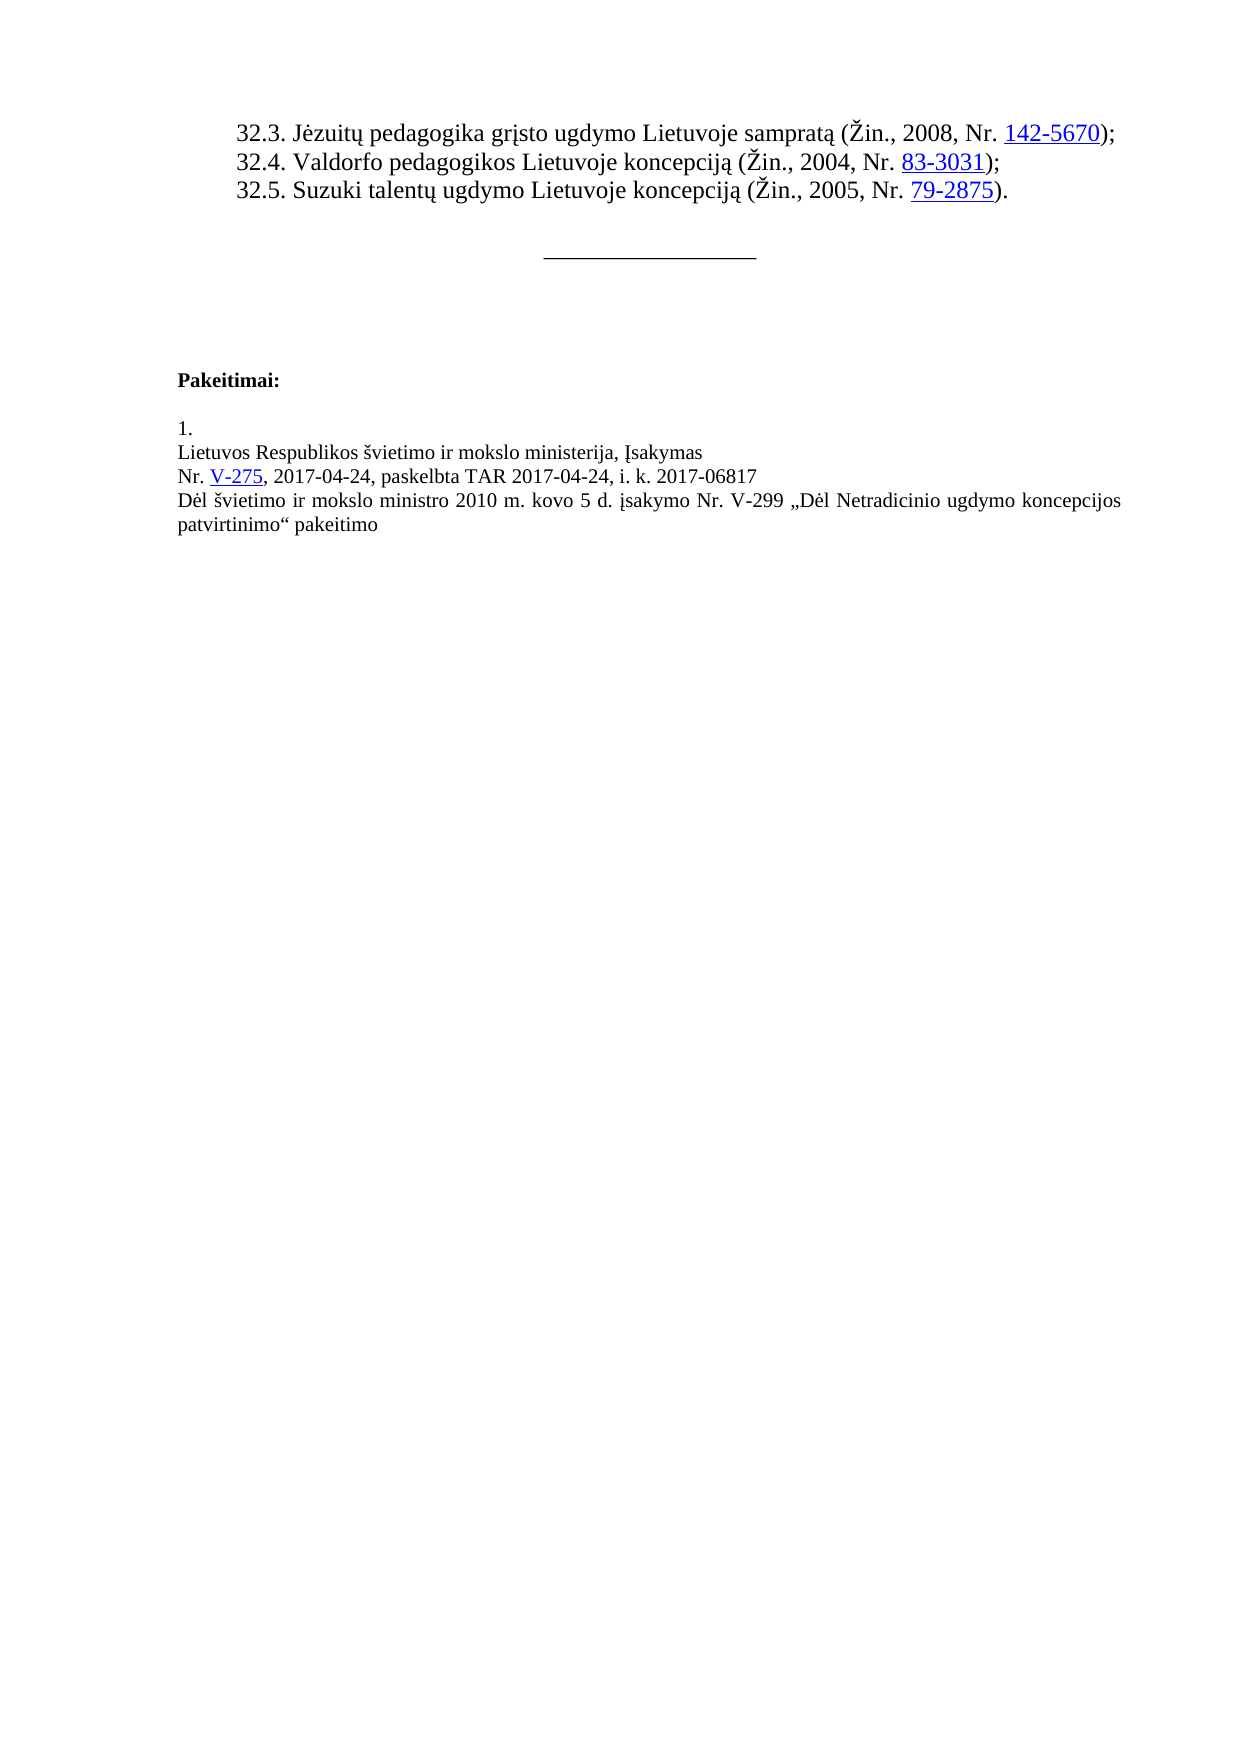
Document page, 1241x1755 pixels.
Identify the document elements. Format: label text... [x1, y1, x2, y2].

text 32.4. Valdorfo pedagogikos Lietuvoje koncepciją (Žin., 2004, Nr. 83-3031); [177, 147, 1122, 176]
text Lietuvos Respublikos švietimo ir mokslo ministerija, Įsakymas [177, 440, 1122, 464]
text 32.3. Jėzuitų pedagogika grįsto ugdymo Lietuvoje sampratą (Žin., 2008, Nr. 142-5670); [177, 118, 1122, 147]
text _________________ [177, 233, 1122, 262]
text 1. [177, 416, 1122, 440]
text Nr. V-275, 2017-04-24, paskelbta TAR 2017-04-24, i. k. 2017-06817 [177, 464, 1122, 488]
text 32.5. Suzuki talentų ugdymo Lietuvoje koncepciją (Žin., 2005, Nr. 79-2875). [177, 176, 1122, 204]
text Pakeitimai: [177, 367, 1122, 392]
text Dėl švietimo ir mokslo ministro 2010 m. kovo 5 d. įsakymo Nr. V-299 „Dėl Netradicinio ugdymo koncepcijos patvirtinimo“ pakeitimo [177, 488, 1122, 536]
